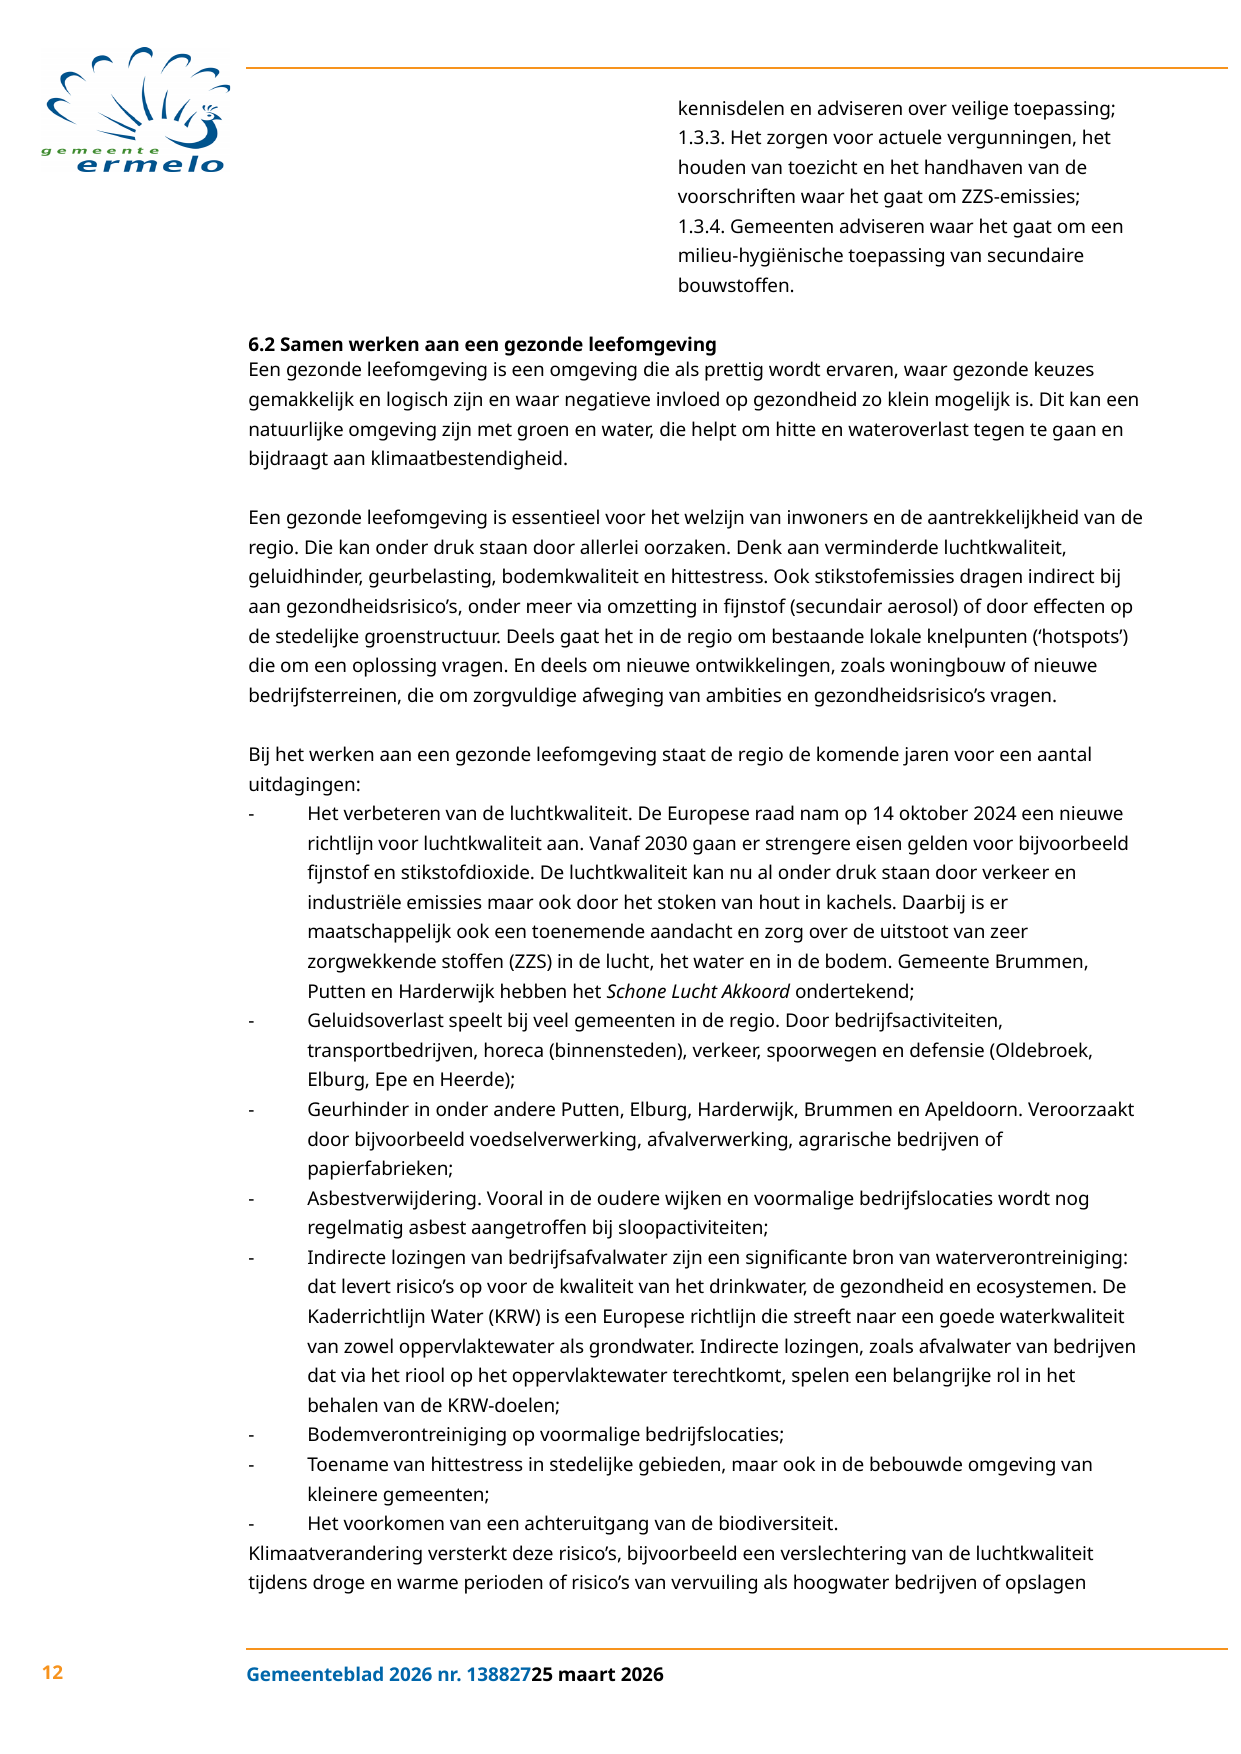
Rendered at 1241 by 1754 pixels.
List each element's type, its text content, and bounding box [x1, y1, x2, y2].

list Toename van hittestress in stedelijke gebieden, maar ook in de bebouwde omgeving van kleinere gemeenten; [248, 1451, 1152, 1506]
table_cell [248, 95, 678, 298]
text Bij het werken aan een gezonde leefomgeving staat de regio de komende jaren voor een aantal uitdagingen: [248, 741, 1152, 796]
list Het voorkomen van een achteruitgang van de biodiversiteit. [248, 1510, 1152, 1536]
list Indirecte lozingen van bedrijfsafvalwater zijn een significante bron van waterverontreiniging: dat levert risico’s op voor de kwaliteit van het drinkwater, de gezondheid en ecosystemen. De Kaderrichtlijn Water (KRW) is een Europese richtlijn die streeft naar een goede waterkwaliteit van zowel oppervlaktewater als grondwater. Indirecte lozingen, zoals afvalwater van bedrijven dat via het riool op het oppervlaktewater terechtkomt, spelen een belangrijke rol in het behalen van de KRW-doelen; [248, 1244, 1152, 1418]
text Een gezonde leefomgeving is essentieel voor het welzijn van inwoners en de aantrekkelijkheid van de regio. Die kan onder druk staan door allerlei oorzaken. Denk aan verminderde luchtkwaliteit, geluidhinder, geurbelasting, bodemkwaliteit en hittestress. Ook stikstofemissies dragen indirect bij aan gezondheidsrisico’s, onder meer via omzetting in fijnstof (secundair aerosol) of door effecten op de stedelijke groenstructuur. Deels gaat het in de regio om bestaande lokale knelpunten (‘hotspots’) die om een oplossing vragen. En deels om nieuwe ontwikkelingen, zoals woningbouw of nieuwe bedrijfsterreinen, die om zorgvuldige afweging van ambities en gezondheidsrisico’s vragen. [248, 504, 1152, 708]
text Klimaatverandering versterkt deze risico’s, bijvoorbeeld een verslechtering van de luchtkwaliteit tijdens droge en warme perioden of risico’s van vervuiling als hoogwater bedrijven of opslagen [248, 1540, 1152, 1595]
text Een gezonde leefomgeving is een omgeving die als prettig wordt ervaren, waar gezonde keuzes gemakkelijk en logisch zijn en waar negatieve invloed op gezondheid zo klein mogelijk is. Dit kan een natuurlijke omgeving zijn met groen en water, die helpt om hitte en wateroverlast tegen te gaan en bijdraagt aan klimaatbestendigheid. [248, 357, 1152, 471]
list Geluidsoverlast speelt bij veel gemeenten in de regio. Door bedrijfsactiviteiten, transportbedrijven, horeca (binnensteden), verkeer, spoorwegen en defensie (Oldebroek, Elburg, Epe en Heerde); [248, 1007, 1152, 1092]
picture [41, 47, 231, 172]
text 6.2 Samen werken aan een gezonde leefomgeving [248, 331, 1152, 357]
table_cell kennisdelen en adviseren over veilige toepassing; 1.3.3. Het zorgen voor actuele vergunningen, het houden van toezicht en het handhaven van de voorschriften waar het gaat om ZZS-emissies; 1.3.4. Gemeenten adviseren waar het gaat om een milieu-hygiënische toepassing van secundaire bouwstoffen. [678, 95, 1152, 298]
list Het verbeteren van de luchtkwaliteit. De Europese raad nam op 14 oktober 2024 een nieuwe richtlijn voor luchtkwaliteit aan. Vanaf 2030 gaan er strengere eisen gelden voor bijvoorbeeld fijnstof en stikstofdioxide. De luchtkwaliteit kan nu al onder druk staan door verkeer en industriële emissies maar ook door het stoken van hout in kachels. Daarbij is er maatschappelijk ook een toenemende aandacht en zorg over de uitstoot van zeer zorgwekkende stoffen (ZZS) in de lucht, het water en in de bodem. Gemeente Brummen, Putten en Harderwijk hebben het Schone Lucht Akkoord ondertekend; [248, 800, 1152, 1003]
list Asbestverwijdering. Vooral in de oudere wijken en voormalige bedrijfslocaties wordt nog regelmatig asbest aangetroffen bij sloopactiviteiten; [248, 1185, 1152, 1240]
list Bodemverontreiniging op voormalige bedrijfslocaties; [248, 1422, 1152, 1447]
list Geurhinder in onder andere Putten, Elburg, Harderwijk, Brummen en Apeldoorn. Veroorzaakt door bijvoorbeeld voedselverwerking, afvalverwerking, agrarische bedrijven of papierfabrieken; [248, 1096, 1152, 1181]
